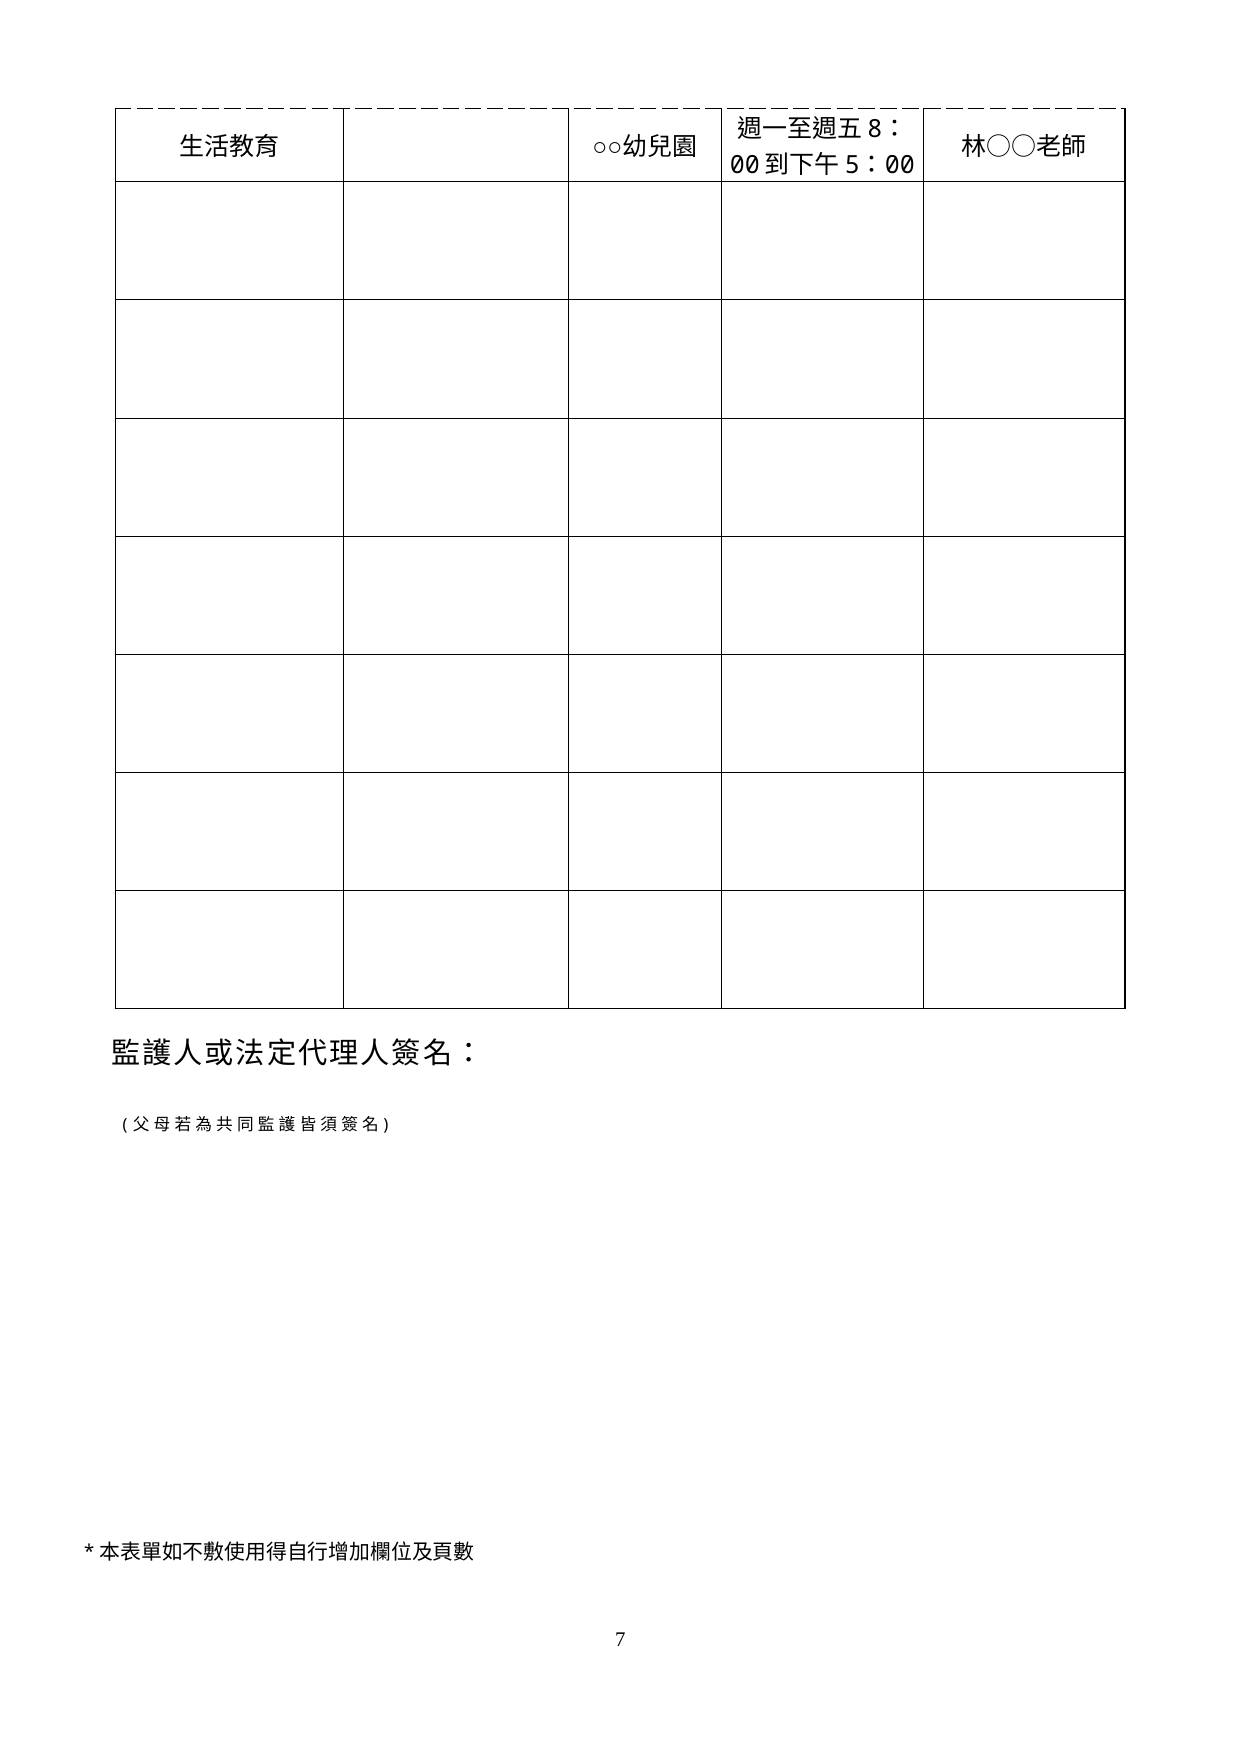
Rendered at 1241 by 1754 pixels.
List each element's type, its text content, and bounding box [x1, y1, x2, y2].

table_cell [569, 655, 721, 772]
table_cell [344, 182, 568, 299]
table_cell [924, 655, 1124, 772]
table_cell ○○幼兒園 [569, 108, 721, 181]
table_cell [722, 537, 923, 654]
table_cell [344, 891, 568, 1008]
table_cell [722, 891, 923, 1008]
table_cell 林○○老師 [924, 108, 1124, 181]
table_cell [722, 773, 923, 890]
table_cell [569, 773, 721, 890]
table_cell [344, 300, 568, 417]
table_cell [344, 537, 568, 654]
table_cell 週一至週五8：00到下午5：00 [722, 108, 923, 181]
table_cell [924, 537, 1124, 654]
table_cell [569, 419, 721, 536]
text *本表單如不敷使用得自行增加欄位及頁數 [78, 1509, 1162, 1572]
table_cell [924, 419, 1124, 536]
table_cell [722, 182, 923, 299]
text 監護人或法定代理人簽名： [108, 1009, 1162, 1072]
table_cell [344, 419, 568, 536]
table_cell [722, 419, 923, 536]
table_cell [722, 300, 923, 417]
table_cell [722, 655, 923, 772]
table_cell [924, 182, 1124, 299]
table_cell [116, 773, 343, 890]
table_cell [116, 300, 343, 417]
table_cell 生活教育 [116, 108, 343, 181]
table_cell [569, 537, 721, 654]
table_cell [344, 655, 568, 772]
table_cell [924, 300, 1124, 417]
table_cell [344, 108, 568, 181]
table_cell [116, 537, 343, 654]
table_cell [924, 891, 1124, 1008]
table_cell [924, 773, 1124, 890]
table_cell [344, 773, 568, 890]
table_cell [116, 655, 343, 772]
table_cell [116, 891, 343, 1008]
table_cell [569, 891, 721, 1008]
text (父母若為共同監護皆須簽名) [78, 1072, 1162, 1134]
table_cell [569, 300, 721, 417]
table_cell [116, 182, 343, 299]
table_cell [116, 419, 343, 536]
table_cell [569, 182, 721, 299]
